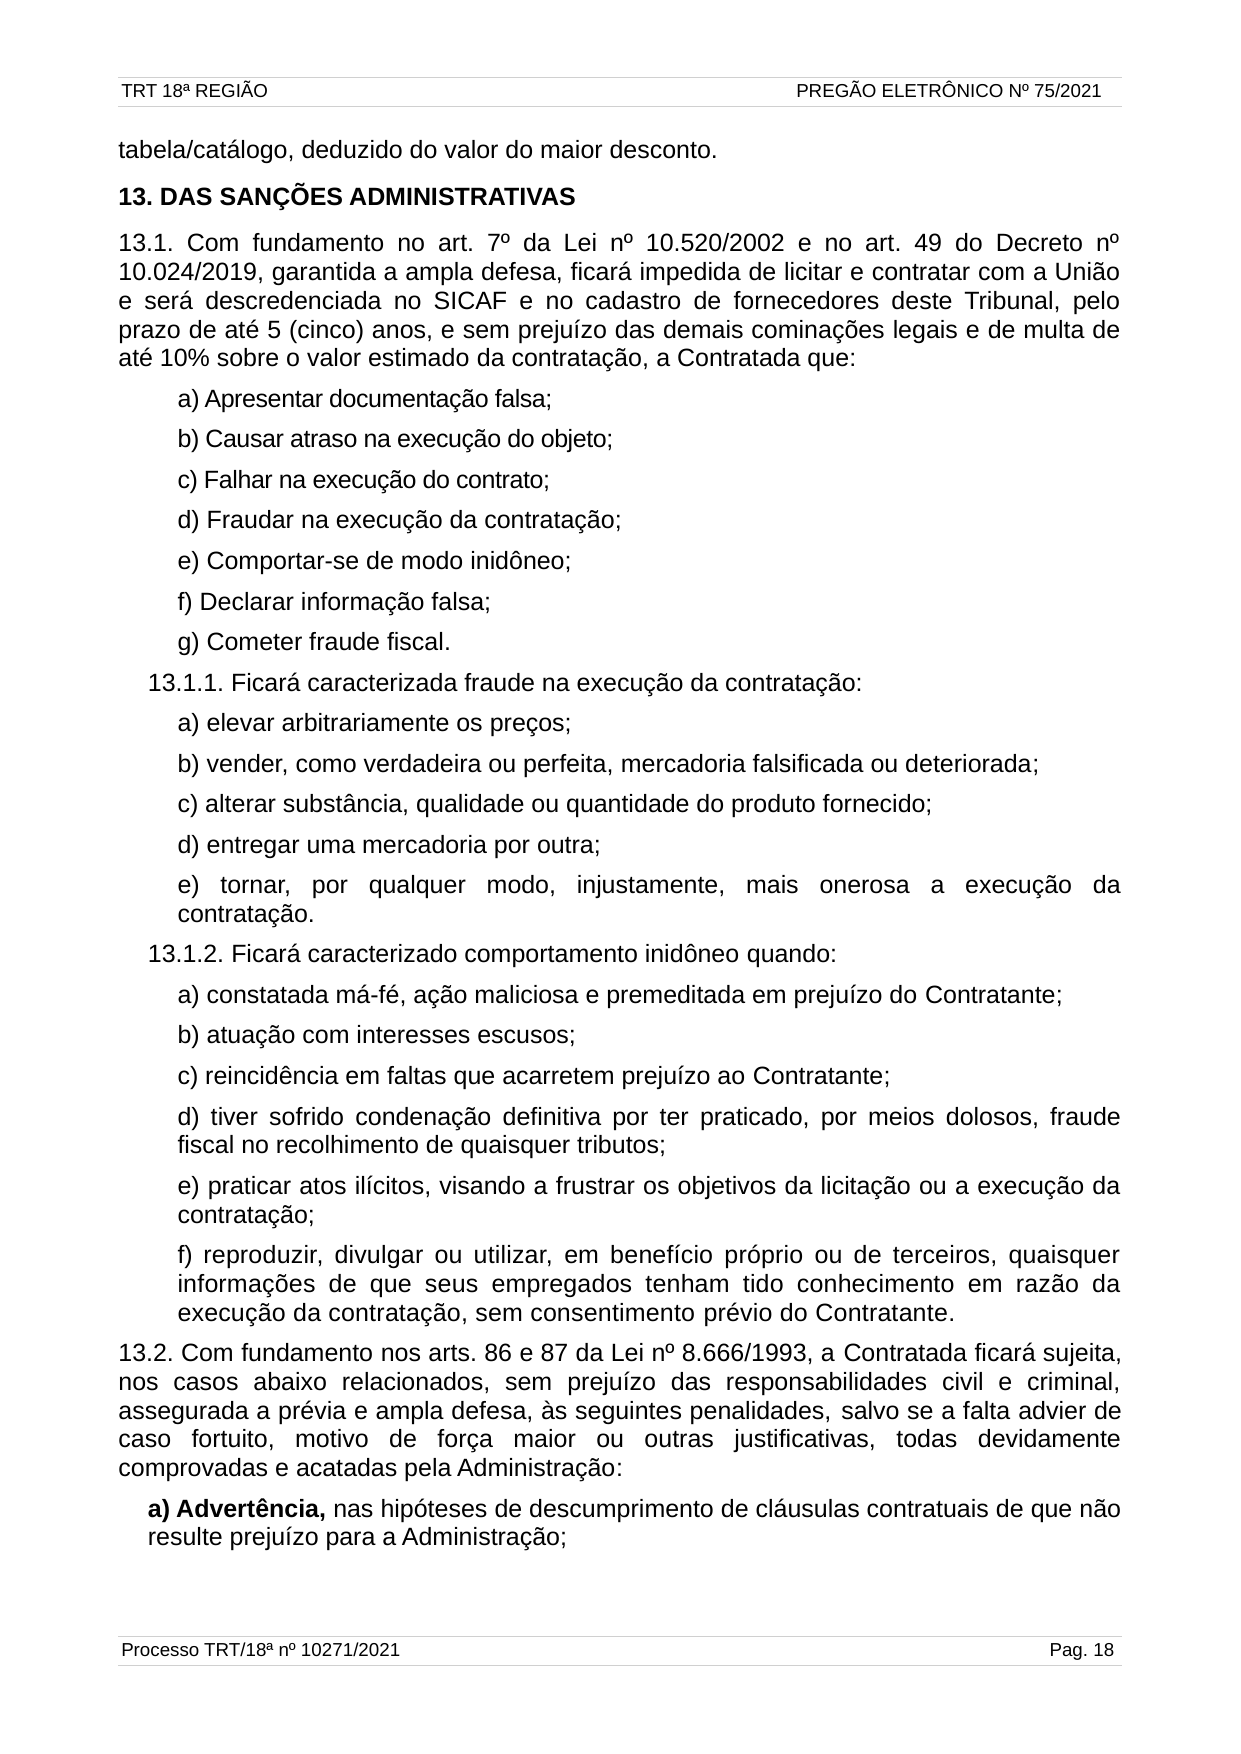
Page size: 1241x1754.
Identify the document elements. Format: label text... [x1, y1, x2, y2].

text b) Causar atraso na execução do objeto; [177, 424, 1122, 453]
text 13.2. Com fundamento nos arts. 86 e 87 da Lei nº 8.666/1993, a Contratada ficará sujeita, nos casos abaixo relacionados, sem prejuízo das responsabilidades civil e criminal, assegurada a prévia e ampla defesa, às seguintes penalidades, salvo se a falta advier de caso fortuito, motivo de força maior ou outras justificativas, todas devidamente comprovadas e acatadas pela Administração: [118, 1338, 1122, 1482]
text e) tornar, por qualquer modo, injustamente, mais onerosa a execução da contratação. [177, 870, 1122, 928]
text b) atuação com interesses escusos; [177, 1021, 1122, 1049]
text c) reincidência em faltas que acarretem prejuízo ao Contratante; [177, 1061, 1122, 1090]
text 13.1.1. Ficará caracterizada fraude na execução da contratação: [148, 668, 1122, 696]
text c) alterar substância, qualidade ou quantidade do produto fornecido; [177, 789, 1122, 818]
text f) Declarar informação falsa; [177, 587, 1122, 615]
text 13.1. Com fundamento no art. 7º da Lei nº 10.520/2002 e no art. 49 do Decreto nº 10.024/2019, garantida a ampla defesa, ficará impedida de licitar e contratar com a União e será descredenciada no SICAF e no cadastro de fornecedores deste Tribunal, pelo prazo de até 5 (cinco) anos, e sem prejuízo das demais cominações legais e de multa de até 10% sobre o valor estimado da contratação, a Contratada que: [118, 228, 1122, 372]
text 13.1.2. Ficará caracterizado comportamento inidôneo quando: [148, 939, 1122, 968]
text f) reproduzir, divulgar ou utilizar, em benefício próprio ou de terceiros, quaisquer informações de que seus empregados tenham tido conhecimento em razão da execução da contratação, sem consentimento prévio do Contratante. [177, 1240, 1122, 1326]
text e) Comportar-se de modo inidôneo; [177, 546, 1122, 575]
text a) elevar arbitrariamente os preços; [177, 708, 1122, 737]
text 13. DAS SANÇÕES ADMINISTRATIVAS [118, 182, 1122, 211]
text g) Cometer fraude fiscal. [177, 627, 1122, 656]
text d) Fraudar na execução da contratação; [177, 506, 1122, 534]
text a) Apresentar documentação falsa; [177, 384, 1122, 413]
text d) tiver sofrido condenação definitiva por ter praticado, por meios dolosos, fraude fiscal no recolhimento de quaisquer tributos; [177, 1102, 1122, 1159]
text a) constatada má-fé, ação maliciosa e premeditada em prejuízo do Contratante; [177, 980, 1122, 1009]
text b) vender, como verdadeira ou perfeita, mercadoria falsificada ou deteriorada; [177, 749, 1122, 777]
text d) entregar uma mercadoria por outra; [177, 830, 1122, 858]
text e) praticar atos ilícitos, visando a frustrar os objetivos da licitação ou a execução da contratação; [177, 1171, 1122, 1228]
text tabela/catálogo, deduzido do valor do maior desconto. [118, 136, 1122, 164]
text c) Falhar na execução do contrato; [177, 465, 1122, 494]
text a) Advertência, nas hipóteses de descumprimento de cláusulas contratuais de que não resulte prejuízo para a Administração; [148, 1494, 1122, 1551]
